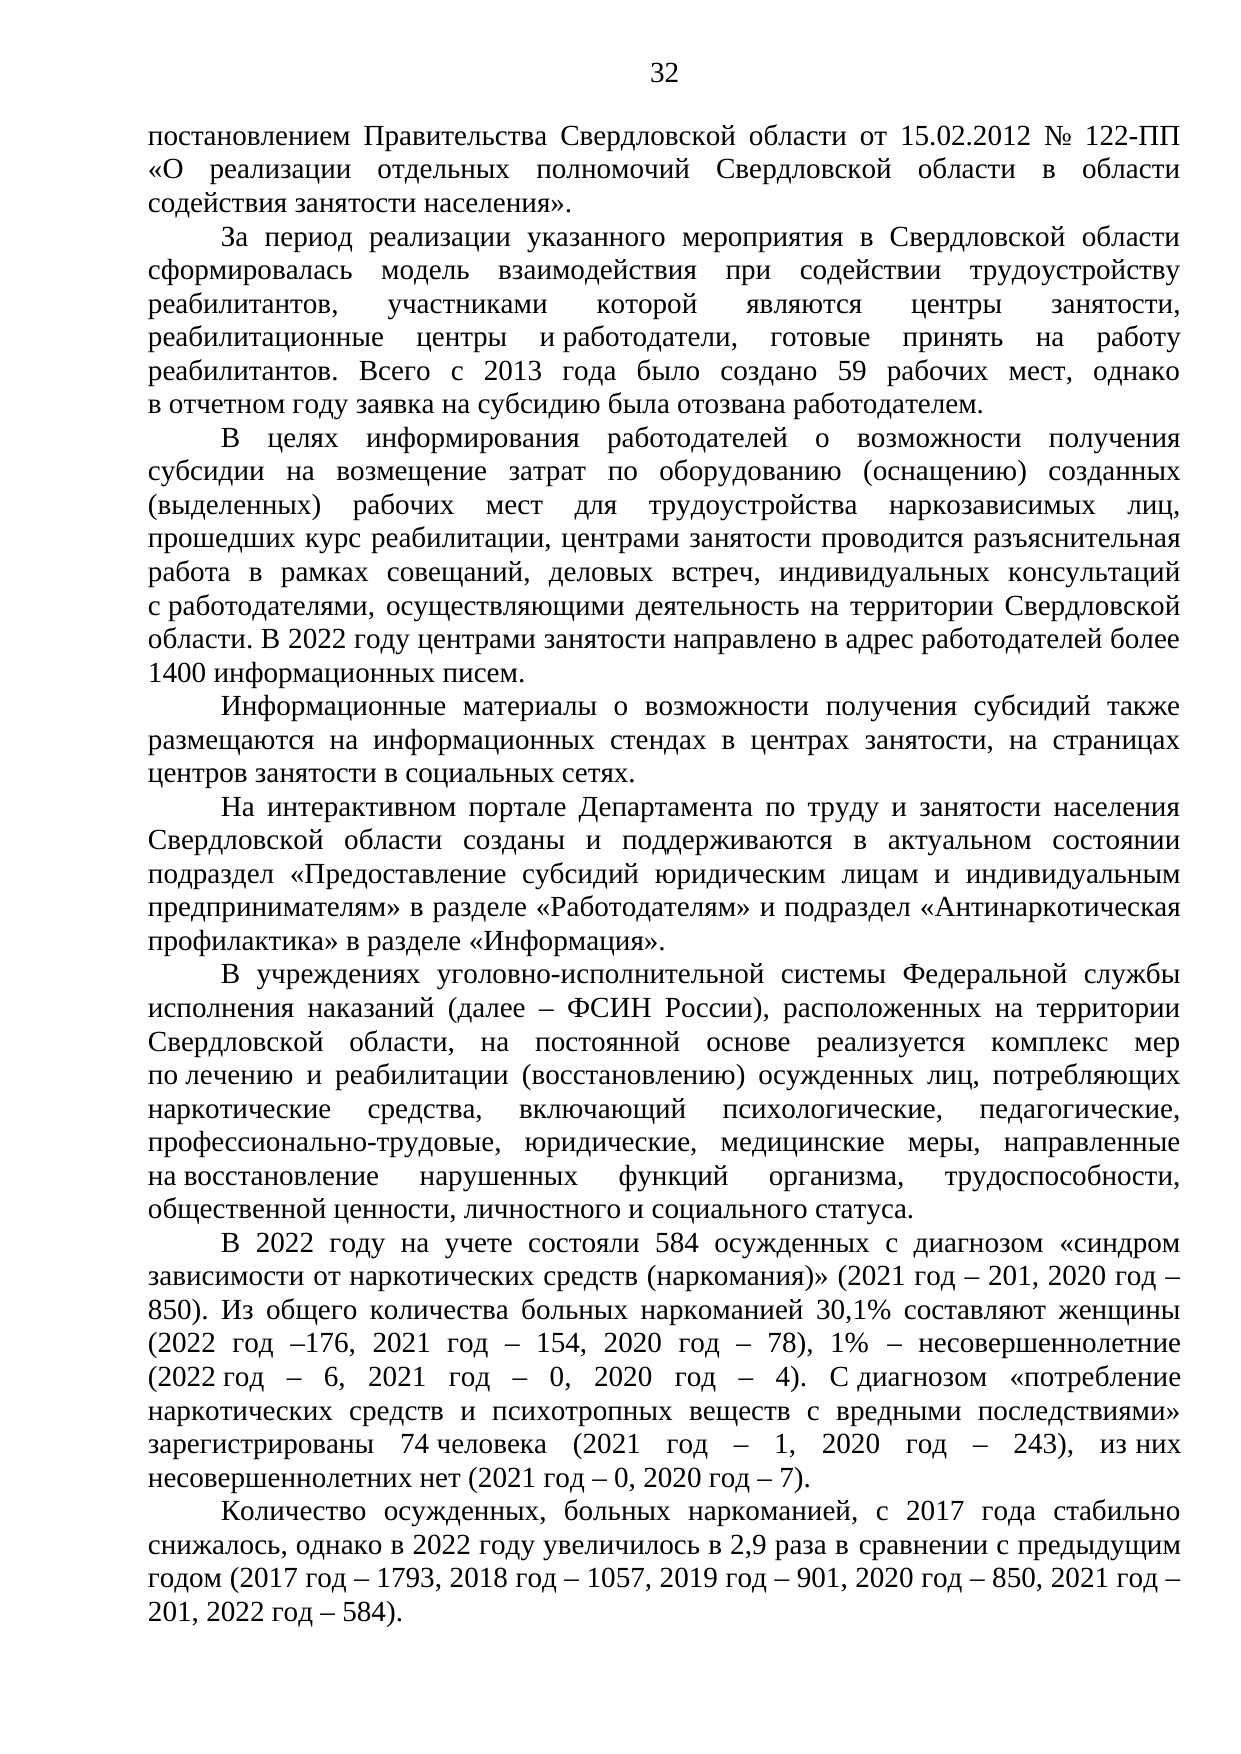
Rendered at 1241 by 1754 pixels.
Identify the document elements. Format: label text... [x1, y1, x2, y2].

text Количество осужденных, больных наркоманией, с 2017 года стабильно снижалось, однако в 2022 году увеличилось в 2,9 раза в сравнении с предыдущим годом (2017 год – 1793, 2018 год – 1057, 2019 год – 901, 2020 год – 850, 2021 год – 201, 2022 год – 584). [148, 1493, 1181, 1627]
text За период реализации указанного мероприятия в Свердловской области сформировалась модель взаимодействия при содействии трудоустройству реабилитантов, участниками которой являются центры занятости, реабилитационные центры и работодатели, готовые принять на работу реабилитантов. Всего с 2013 года было создано 59 рабочих мест, однако в отчетном году заявка на субсидию была отозвана работодателем. [148, 219, 1181, 420]
text На интерактивном портале Департамента по труду и занятости населения Свердловской области созданы и поддерживаются в актуальном состоянии подраздел «Предоставление субсидий юридическим лицам и индивидуальным предпринимателям» в разделе «Работодателям» и подраздел «Антинаркотическая профилактика» в разделе «Информация». [148, 789, 1181, 957]
text В 2022 году на учете состояли 584 осужденных с диагнозом «синдром зависимости от наркотических средств (наркомания)» (2021 год – 201, 2020 год – 850). Из общего количества больных наркоманией 30,1% составляют женщины (2022 год –176, 2021 год – 154, 2020 год – 78), 1% – несовершеннолетние (2022 год – 6, 2021 год – 0, 2020 год – 4). С диагнозом «потребление наркотических средств и психотропных веществ с вредными последствиями» зарегистрированы 74 человека (2021 год – 1, 2020 год – 243), из них несовершеннолетних нет (2021 год – 0, 2020 год – 7). [148, 1225, 1181, 1493]
text В учреждениях уголовно-исполнительной системы Федеральной службы исполнения наказаний (далее – ФСИН России), расположенных на территории Свердловской области, на постоянной основе реализуется комплекс мер по лечению и реабилитации (восстановлению) осужденных лиц, потребляющих наркотические средства, включающий психологические, педагогические, профессионально-трудовые, юридические, медицинские меры, направленные на восстановление нарушенных функций организма, трудоспособности, общественной ценности, личностного и социального статуса. [148, 957, 1181, 1225]
text В целях информирования работодателей о возможности получения субсидии на возмещение затрат по оборудованию (оснащению) созданных (выделенных) рабочих мест для трудоустройства наркозависимых лиц, прошедших курс реабилитации, центрами занятости проводится разъяснительная работа в рамках совещаний, деловых встреч, индивидуальных консультаций с работодателями, осуществляющими деятельность на территории Свердловской области. В 2022 году центрами занятости направлено в адрес работодателей более 1400 информационных писем. [148, 420, 1181, 688]
text постановлением Правительства Свердловской области от 15.02.2012 № 122-ПП «О реализации отдельных полномочий Свердловской области в области содействия занятости населения». [148, 118, 1181, 219]
text Информационные материалы о возможности получения субсидий также размещаются на информационных стендах в центрах занятости, на страницах центров занятости в социальных сетях. [148, 688, 1181, 789]
